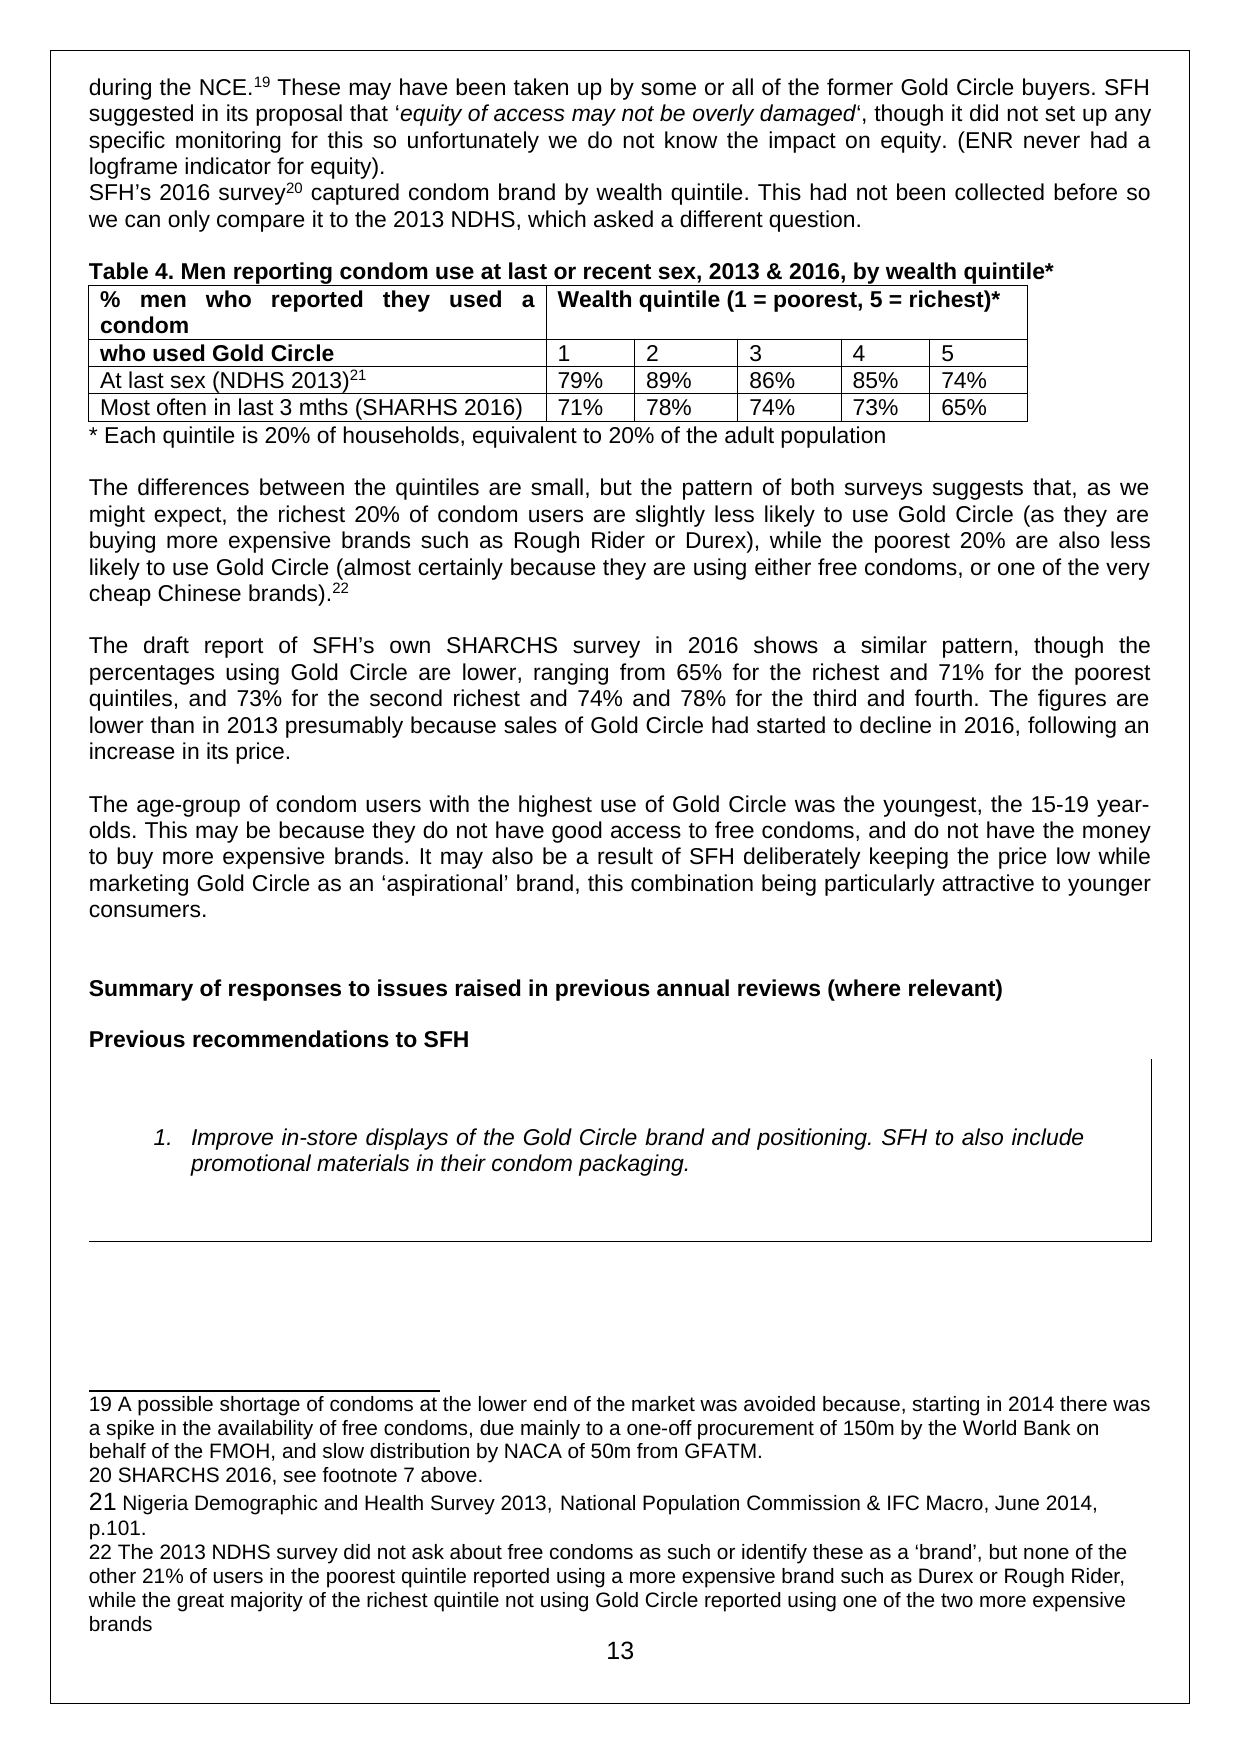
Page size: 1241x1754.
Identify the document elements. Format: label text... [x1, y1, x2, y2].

list Improve in-store displays of the Gold Circle brand and positioning. SFH to also include promotional materials in their condom packaging. [89, 1059, 1151, 1241]
table_cell 4 [842, 340, 929, 366]
text The draft report of SFH’s own SHARCHS survey in 2016 shows a similar pattern, though the percentages using Gold Circle are lower, ranging from 65% for the richest and 71% for the poorest quintiles, and 73% for the second richest and 74% and 78% for the third and fourth. The figures are lower than in 2013 presumably because sales of Gold Circle had started to decline in 2016, following an increase in its price. [89, 632, 1152, 764]
table_cell 79% [547, 367, 634, 393]
text A possible shortage of condoms at the lower end of the market was avoided because, starting in 2014 there was a spike in the availability of free condoms, due mainly to a one-off procurement of 150m by the World Bank on behalf of the FMOH, and slow distribution by NACA of 50m from GFATM. [89, 1391, 1152, 1463]
table_cell At last sex (NDHS 2013) [89, 367, 546, 393]
table_cell 5 [930, 340, 1027, 366]
text Table 4. Men reporting condom use at last or recent sex, 2013 & 2016, by wealth quintile* [89, 258, 1152, 285]
table_cell 74% [738, 394, 841, 421]
table_header Wealth quintile (1 = poorest, 5 = richest)* [547, 286, 1027, 338]
table_header % men who reported they used a condom [89, 286, 546, 338]
table_cell 65% [930, 394, 1027, 421]
text SHARCHS 2016, see footnote 7 above. [89, 1463, 1152, 1487]
subtitle Previous recommendations to SFH [89, 1026, 1152, 1053]
table_cell 71% [547, 394, 634, 421]
text during the NCE. These may have been taken up by some or all of the former Gold Circle buyers. SFH suggested in its proposal that ‘equity of access may not be overly damaged‘, though it did not set up any specific monitoring for this so unfortunately we do not know the impact on equity. (ENR never had a logframe indicator for equity). [89, 74, 1152, 179]
table_cell 89% [635, 367, 737, 393]
text * Each quintile is 20% of households, equivalent to 20% of the adult population [89, 422, 1152, 448]
table_cell who used Gold Circle [89, 340, 546, 366]
table_cell 3 [738, 340, 841, 366]
table_cell 2 [635, 340, 737, 366]
text SFH’s 2016 survey captured condom brand by wealth quintile. This had not been collected before so we can only compare it to the 2013 NDHS, which asked a different question. [89, 179, 1152, 232]
table_cell 78% [635, 394, 737, 421]
table_cell 74% [930, 367, 1027, 393]
table_cell 1 [547, 340, 634, 366]
text The 2013 NDHS survey did not ask about free condoms as such or identify these as a ‘brand’, but none of the other 21% of users in the poorest quintile reported using a more expensive brand such as Durex or Rough Rider, while the great majority of the richest quintile not using Gold Circle reported using one of the two more expensive brands [89, 1540, 1152, 1636]
table_cell 85% [842, 367, 929, 393]
text Summary of responses to issues raised in previous annual reviews (where relevant) [89, 975, 1152, 1001]
text The differences between the quintiles are small, but the pattern of both surveys suggests that, as we might expect, the richest 20% of condom users are slightly less likely to use Gold Circle (as they are buying more expensive brands such as Rough Rider or Durex), while the poorest 20% are also less likely to use Gold Circle (almost certainly because they are using either free condoms, or one of the very cheap Chinese brands). [89, 474, 1152, 606]
table_cell Most often in last 3 mths (SHARHS 2016) [89, 394, 546, 421]
table_cell 86% [738, 367, 841, 393]
table_cell 73% [842, 394, 929, 421]
text The age-group of condom users with the highest use of Gold Circle was the youngest, the 15-19 year-olds. This may be because they do not have good access to free condoms, and do not have the money to buy more expensive brands. It may also be a result of SFH deliberately keeping the price low while marketing Gold Circle as an ‘aspirational’ brand, this combination being particularly attractive to younger consumers. [89, 791, 1152, 922]
